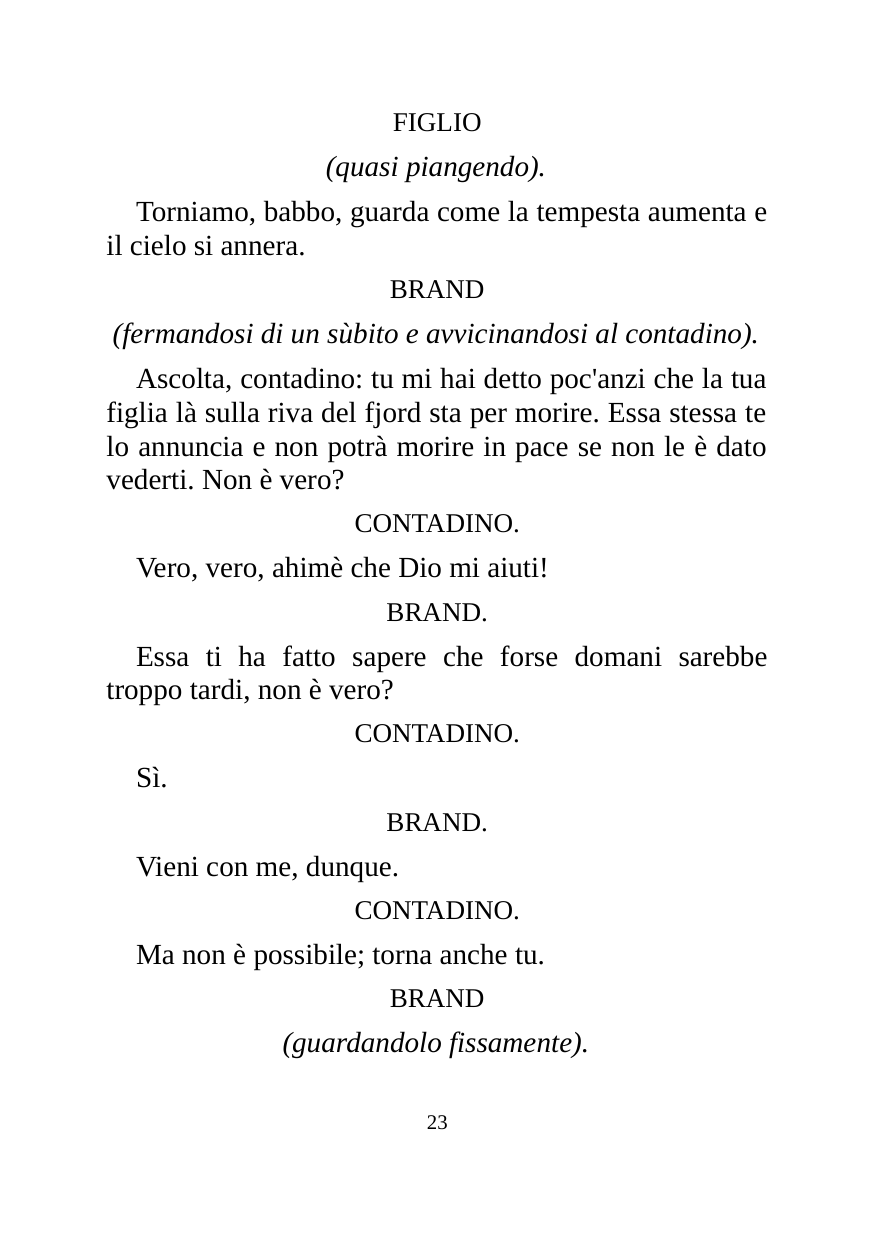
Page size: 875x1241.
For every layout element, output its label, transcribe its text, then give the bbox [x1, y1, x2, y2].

text BRAND [106, 982, 768, 1013]
text Sì. [106, 760, 768, 794]
text BRAND. [106, 806, 768, 837]
text CONTADINO. [106, 717, 768, 749]
text Vieni con me, dunque. [106, 849, 768, 882]
text (guardandolo fissamente). [106, 1025, 768, 1059]
text (quasi piangendo). [106, 149, 768, 183]
text BRAND [106, 273, 768, 304]
text (fermandosi di un sùbito e avvicinandosi al contadino). [106, 316, 768, 350]
text Essa ti ha fatto sapere che forse domani sarebbe troppo tardi, non è vero? [106, 639, 768, 706]
text Torniamo, babbo, guarda come la tempesta aumenta e il cielo si annera. [106, 194, 768, 262]
text Ascolta, contadino: tu mi hai detto poc'anzi che la tua figlia là sulla riva del fjord sta per morire. Essa stessa te lo annuncia e non potrà morire in pace se non le è dato vederti. Non è vero? [106, 362, 768, 496]
text Ma non è possibile; torna anche tu. [106, 937, 768, 970]
text Vero, vero, ahimè che Dio mi aiuti! [106, 550, 768, 584]
text CONTADINO. [106, 894, 768, 925]
text CONTADINO. [106, 507, 768, 539]
text FIGLIO [106, 106, 768, 137]
text BRAND. [106, 596, 768, 627]
